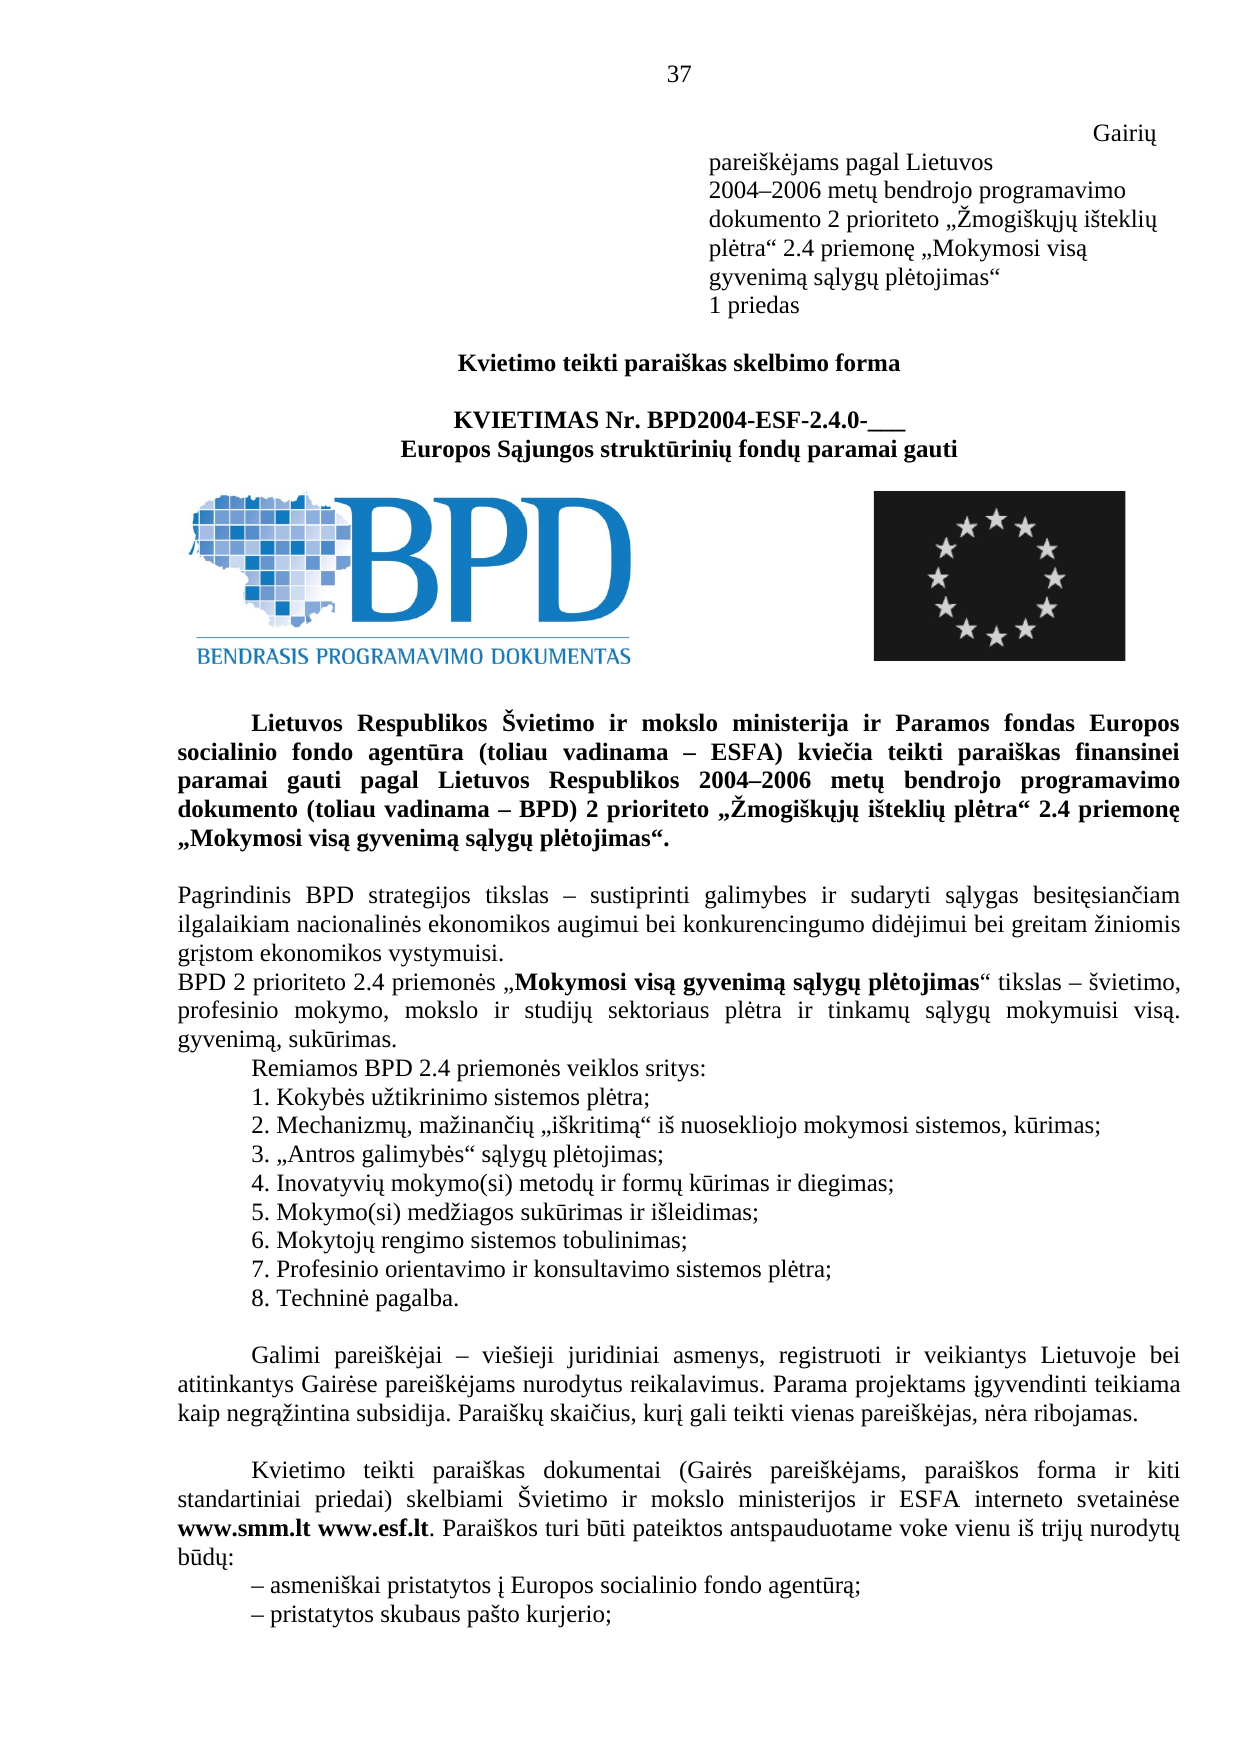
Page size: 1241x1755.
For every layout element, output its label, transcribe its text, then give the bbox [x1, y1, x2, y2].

text 4. Inovatyvių mokymo(si) metodų ir formų kūrimas ir diegimas; [177, 1168, 1181, 1197]
text 7. Profesinio orientavimo ir konsultavimo sistemos plėtra; [177, 1254, 1181, 1283]
text Kvietimo teikti paraiškas dokumentai (Gairės pareiškėjams, paraiškos forma ir kiti standartiniai priedai) skelbiami Švietimo ir mokslo ministerijos ir ESFA interneto svetainėse www.smm.lt www.esf.lt. Paraiškos turi būti pateiktos antspauduotame voke vienu iš trijų nurodytų būdų: [177, 1456, 1181, 1571]
text 6. Mokytojų rengimo sistemos tobulinimas; [177, 1226, 1181, 1254]
text Galimi pareiškėjai – viešieji juridiniai asmenys, registruoti ir veikiantys Lietuvoje bei atitinkantys Gairėse pareiškėjams nurodytus reikalavimus. Parama projektams įgyvendinti teikiama kaip negrąžintina subsidija. Paraiškų skaičius, kurį gali teikti vienas pareiškėjas, nėra ribojamas. [177, 1341, 1181, 1427]
text – asmeniškai pristatytos į Europos socialinio fondo agentūrą; [177, 1571, 1181, 1599]
text Gairių pareiškėjams pagal Lietuvos [709, 118, 1181, 176]
text Pagrindinis BPD strategijos tikslas – sustiprinti galimybes ir sudaryti sąlygas besitęsiančiam ilgalaikiam nacionalinės ekonomikos augimui bei konkurencingumo didėjimui bei greitam žiniomis grįstom ekonomikos vystymuisi. [177, 881, 1181, 967]
text 3. „Antros galimybės“ sąlygų plėtojimas; [177, 1139, 1181, 1168]
text 5. Mokymo(si) medžiagos sukūrimas ir išleidimas; [177, 1197, 1181, 1226]
table_header [177, 492, 726, 679]
text plėtra“ 2.4 priemonę „Mokymosi visą [177, 233, 1181, 262]
text 2. Mechanizmų, mažinančių „iškritimą“ iš nuosekliojo mokymosi sistemos, kūrimas; [177, 1111, 1181, 1139]
text 1 priedas [177, 291, 1181, 319]
text gyvenimą sąlygų plėtojimas“ [177, 262, 1181, 291]
text dokumento 2 prioriteto „Žmogiškųjų išteklių [177, 204, 1181, 233]
text 2004–2006 metų bendrojo programavimo [177, 176, 1181, 204]
text 8. Techninė pagalba. [177, 1283, 1181, 1312]
text Kvietimo teikti paraiškas skelbimo forma [177, 348, 1181, 377]
table_header [863, 492, 1181, 679]
text – pristatytos skubaus pašto kurjerio; [177, 1599, 1181, 1628]
text KVIETIMAS Nr. BPD2004-ESF-2.4.0-___ [177, 406, 1181, 434]
text BPD 2 prioriteto 2.4 priemonės „Mokymosi visą gyvenimą sąlygų plėtojimas“ tikslas – švietimo, profesinio mokymo, mokslo ir studijų sektoriaus plėtra ir tinkamų sąlygų mokymuisi visą. gyvenimą, sukūrimas. [177, 967, 1181, 1053]
text Lietuvos Respublikos Švietimo ir mokslo ministerija ir Paramos fondas Europos socialinio fondo agentūra (toliau vadinama – ESFA) kviečia teikti paraiškas finansinei paramai gauti pagal Lietuvos Respublikos 2004–2006 metų bendrojo programavimo dokumento (toliau vadinama – BPD) 2 prioriteto „Žmogiškųjų išteklių plėtra“ 2.4 priemonę „Mokymosi visą gyvenimą sąlygų plėtojimas“. [177, 708, 1181, 852]
table_header [726, 492, 863, 679]
text Europos Sąjungos struktūrinių fondų paramai gauti [177, 434, 1181, 463]
text Remiamos BPD 2.4 priemonės veiklos sritys: [177, 1053, 1181, 1082]
text 1. Kokybės užtikrinimo sistemos plėtra; [177, 1082, 1181, 1111]
